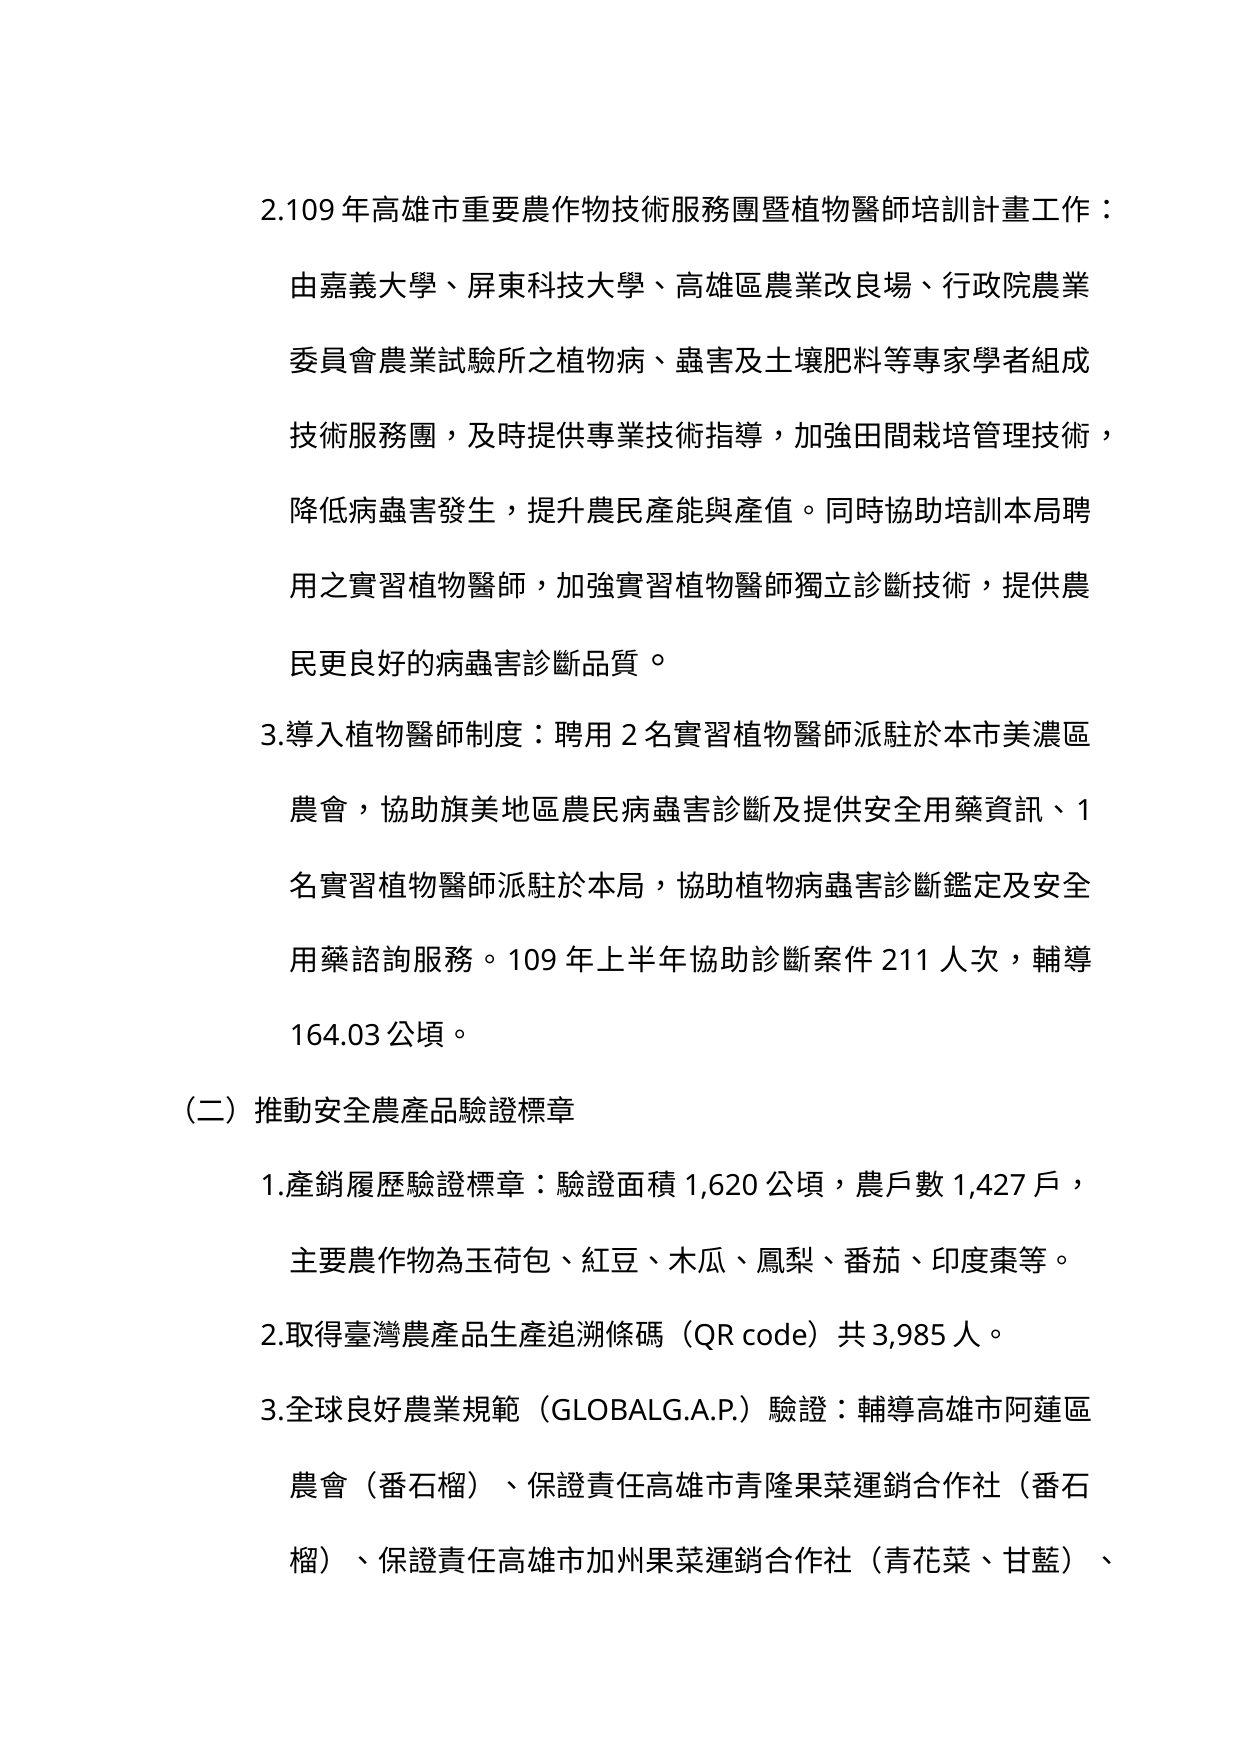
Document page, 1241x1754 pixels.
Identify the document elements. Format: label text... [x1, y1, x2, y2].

text 3.全球良好農業規範（GLOBALG.A.P.）驗證：輔導高雄市阿蓮區農會（番石榴）、保證責任高雄市青隆果菜運銷合作社（番石榴）、保證責任高雄市加州果菜運銷合作社（青花菜、甘藍）、合豐農產品運銷合作社（木瓜）及保證責任高雄市芳境果菜運銷合作社（荔枝）取得此國際驗證，109年輔導旗山果菜運銷合作社（香蕉）中。 [260, 1364, 1092, 1589]
text 2.109年高雄市重要農作物技術服務團暨植物醫師培訓計畫工作：由嘉義大學、屏東科技大學、高雄區農業改良場、行政院農業委員會農業試驗所之植物病、蟲害及土壤肥料等專家學者組成技術服務團，及時提供專業技術指導，加強田間栽培管理技術，降低病蟲害發生，提升農民產能與產值。同時協助培訓本局聘用之實習植物醫師，加強實習植物醫師獨立診斷技術，提供農民更良好的病蟲害診斷品質。 [260, 164, 1092, 689]
text 3.導入植物醫師制度：聘用2名實習植物醫師派駐於本市美濃區農會，協助旗美地區農民病蟲害診斷及提供安全用藥資訊、1名實習植物醫師派駐於本局，協助植物病蟲害診斷鑑定及安全用藥諮詢服務。109年上半年協助診斷案件211人次，輔導164.03公頃。 [260, 689, 1092, 1064]
text 2.取得臺灣農產品生產追溯條碼（QR code）共3,985人。 [260, 1289, 1092, 1364]
text （二）推動安全農產品驗證標章 [148, 1064, 1092, 1139]
text 1.產銷履歷驗證標章：驗證面積1,620公頃，農戶數1,427戶，主要農作物為玉荷包、紅豆、木瓜、鳳梨、番茄、印度棗等。 [260, 1139, 1092, 1289]
